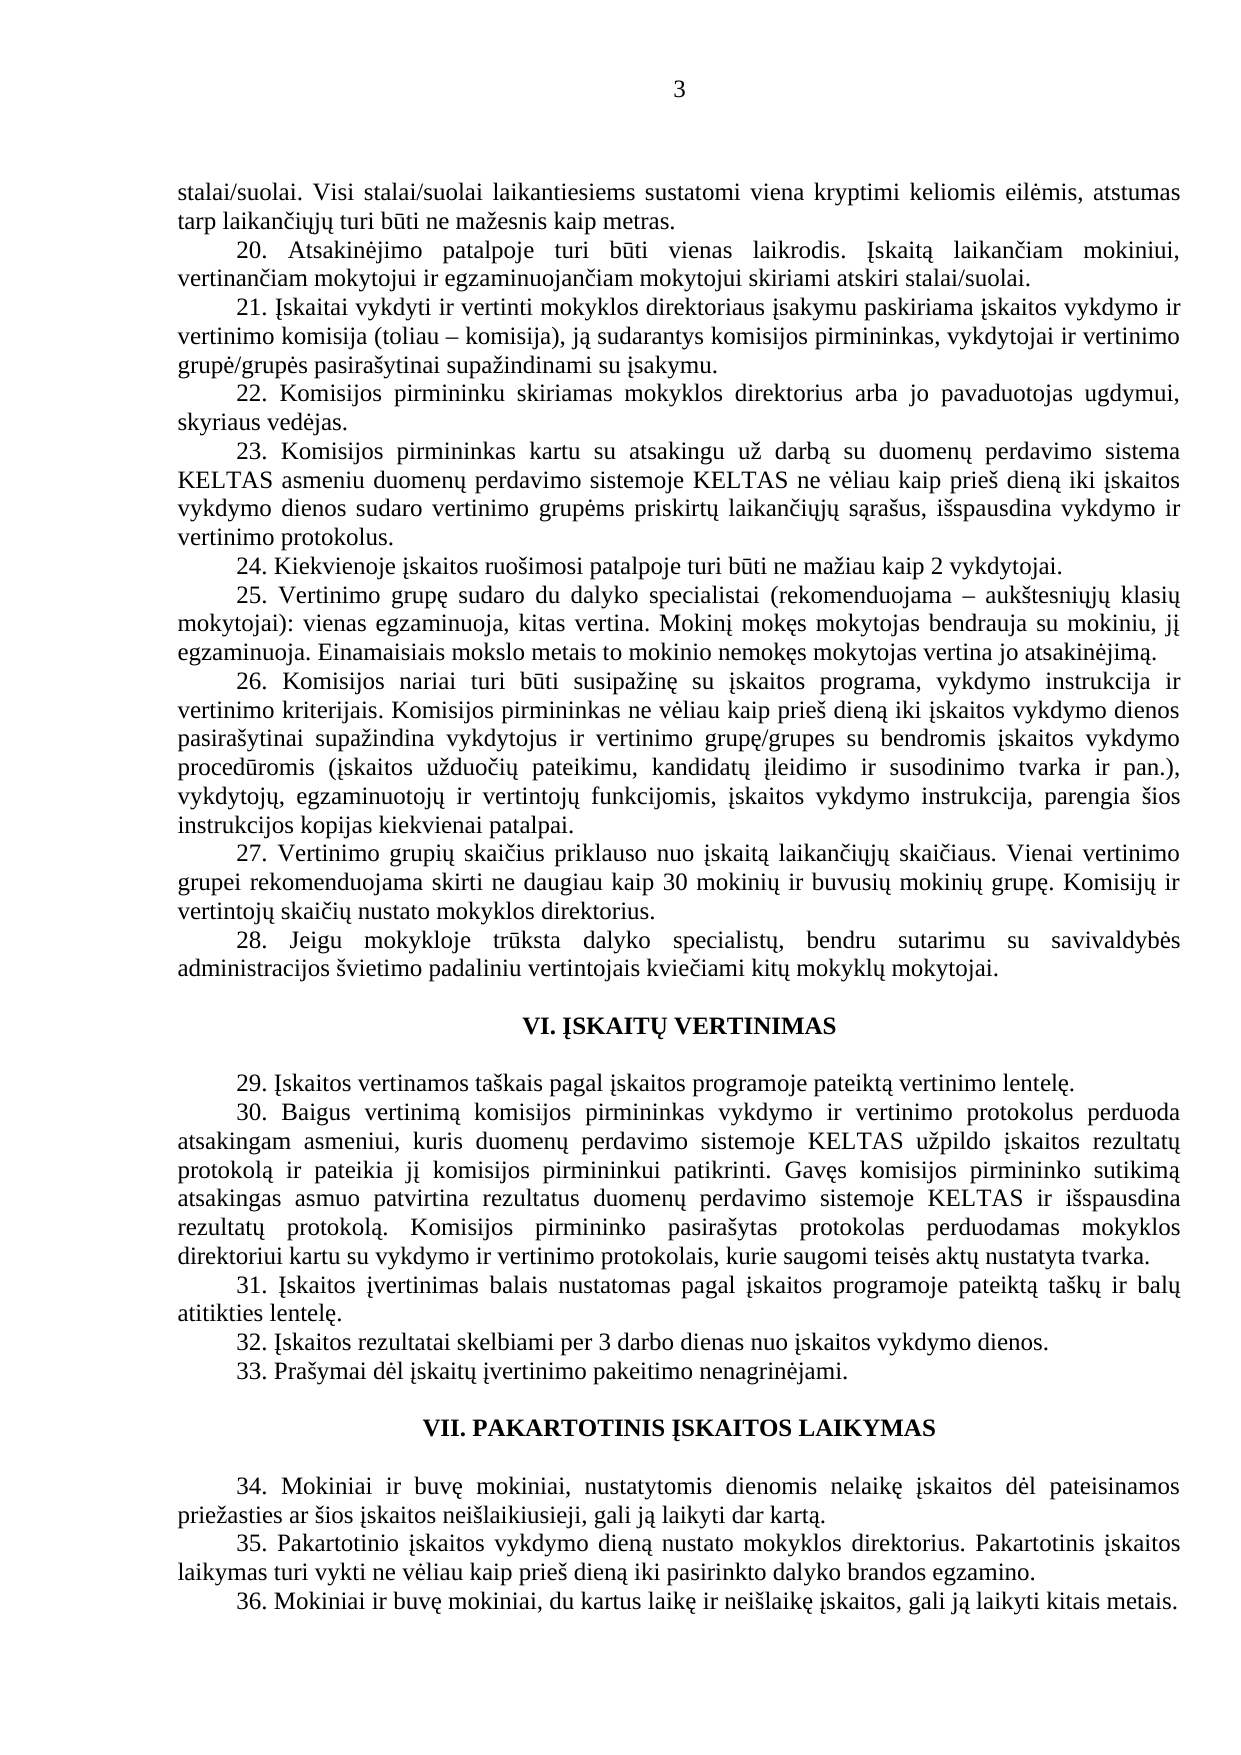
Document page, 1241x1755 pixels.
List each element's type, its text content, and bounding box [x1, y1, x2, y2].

text VI. ĮSKAITŲ VERTINIMAS [177, 1011, 1181, 1040]
text 20. Atsakinėjimo patalpoje turi būti vienas laikrodis. Įskaitą laikančiam mokiniui, vertinančiam mokytojui ir egzaminuojančiam mokytojui skiriami atskiri stalai/suolai. [177, 235, 1181, 292]
text 27. Vertinimo grupių skaičius priklauso nuo įskaitą laikančiųjų skaičiaus. Vienai vertinimo grupei rekomenduojama skirti ne daugiau kaip 30 mokinių ir buvusių mokinių grupę. Komisijų ir vertintojų skaičių nustato mokyklos direktorius. [177, 838, 1181, 925]
text 24. Kiekvienoje įskaitos ruošimosi patalpoje turi būti ne mažiau kaip 2 vykdytojai. [177, 551, 1181, 580]
text 26. Komisijos nariai turi būti susipažinę su įskaitos programa, vykdymo instrukcija ir vertinimo kriterijais. Komisijos pirmininkas ne vėliau kaip prieš dieną iki įskaitos vykdymo dienos pasirašytinai supažindina vykdytojus ir vertinimo grupę/grupes su bendromis įskaitos vykdymo procedūromis (įskaitos užduočių pateikimu, kandidatų įleidimo ir susodinimo tvarka ir pan.), vykdytojų, egzaminuotojų ir vertintojų funkcijomis, įskaitos vykdymo instrukcija, parengia šios instrukcijos kopijas kiekvienai patalpai. [177, 666, 1181, 838]
text 32. Įskaitos rezultatai skelbiami per 3 darbo dienas nuo įskaitos vykdymo dienos. [177, 1327, 1181, 1356]
text 29. Įskaitos vertinamos taškais pagal įskaitos programoje pateiktą vertinimo lentelę. [177, 1068, 1181, 1097]
text 31. Įskaitos įvertinimas balais nustatomas pagal įskaitos programoje pateiktą taškų ir balų atitikties lentelę. [177, 1270, 1181, 1327]
text stalai/suolai. Visi stalai/suolai laikantiesiems sustatomi viena kryptimi keliomis eilėmis, atstumas tarp laikančiųjų turi būti ne mažesnis kaip metras. [177, 177, 1181, 235]
text 28. Jeigu mokykloje trūksta dalyko specialistų, bendru sutarimu su savivaldybės administracijos švietimo padaliniu vertintojais kviečiami kitų mokyklų mokytojai. [177, 925, 1181, 982]
text 22. Komisijos pirmininku skiriamas mokyklos direktorius arba jo pavaduotojas ugdymui, skyriaus vedėjas. [177, 378, 1181, 436]
text 34. Mokiniai ir buvę mokiniai, nustatytomis dienomis nelaikę įskaitos dėl pateisinamos priežasties ar šios įskaitos neišlaikiusieji, gali ją laikyti dar kartą. [177, 1471, 1181, 1528]
text 23. Komisijos pirmininkas kartu su atsakingu už darbą su duomenų perdavimo sistema KELTAS asmeniu duomenų perdavimo sistemoje KELTAS ne vėliau kaip prieš dieną iki įskaitos vykdymo dienos sudaro vertinimo grupėms priskirtų laikančiųjų sąrašus, išspausdina vykdymo ir vertinimo protokolus. [177, 436, 1181, 551]
text 36. Mokiniai ir buvę mokiniai, du kartus laikę ir neišlaikę įskaitos, gali ją laikyti kitais metais. [177, 1586, 1181, 1615]
text 33. Prašymai dėl įskaitų įvertinimo pakeitimo nenagrinėjami. [177, 1356, 1181, 1385]
text 25. Vertinimo grupę sudaro du dalyko specialistai (rekomenduojama – aukštesniųjų klasių mokytojai): vienas egzaminuoja, kitas vertina. Mokinį mokęs mokytojas bendrauja su mokiniu, jį egzaminuoja. Einamaisiais mokslo metais to mokinio nemokęs mokytojas vertina jo atsakinėjimą. [177, 580, 1181, 666]
text 35. Pakartotinio įskaitos vykdymo dieną nustato mokyklos direktorius. Pakartotinis įskaitos laikymas turi vykti ne vėliau kaip prieš dieną iki pasirinkto dalyko brandos egzamino. [177, 1528, 1181, 1586]
text 30. Baigus vertinimą komisijos pirmininkas vykdymo ir vertinimo protokolus perduoda atsakingam asmeniui, kuris duomenų perdavimo sistemoje KELTAS užpildo įskaitos rezultatų protokolą ir pateikia jį komisijos pirmininkui patikrinti. Gavęs komisijos pirmininko sutikimą atsakingas asmuo patvirtina rezultatus duomenų perdavimo sistemoje KELTAS ir išspausdina rezultatų protokolą. Komisijos pirmininko pasirašytas protokolas perduodamas mokyklos direktoriui kartu su vykdymo ir vertinimo protokolais, kurie saugomi teisės aktų nustatyta tvarka. [177, 1097, 1181, 1270]
text VII. PAKARTOTINIS ĮSKAITOS LAIKYMAS [177, 1413, 1181, 1442]
text 21. Įskaitai vykdyti ir vertinti mokyklos direktoriaus įsakymu paskiriama įskaitos vykdymo ir vertinimo komisija (toliau – komisija), ją sudarantys komisijos pirmininkas, vykdytojai ir vertinimo grupė/grupės pasirašytinai supažindinami su įsakymu. [177, 292, 1181, 378]
